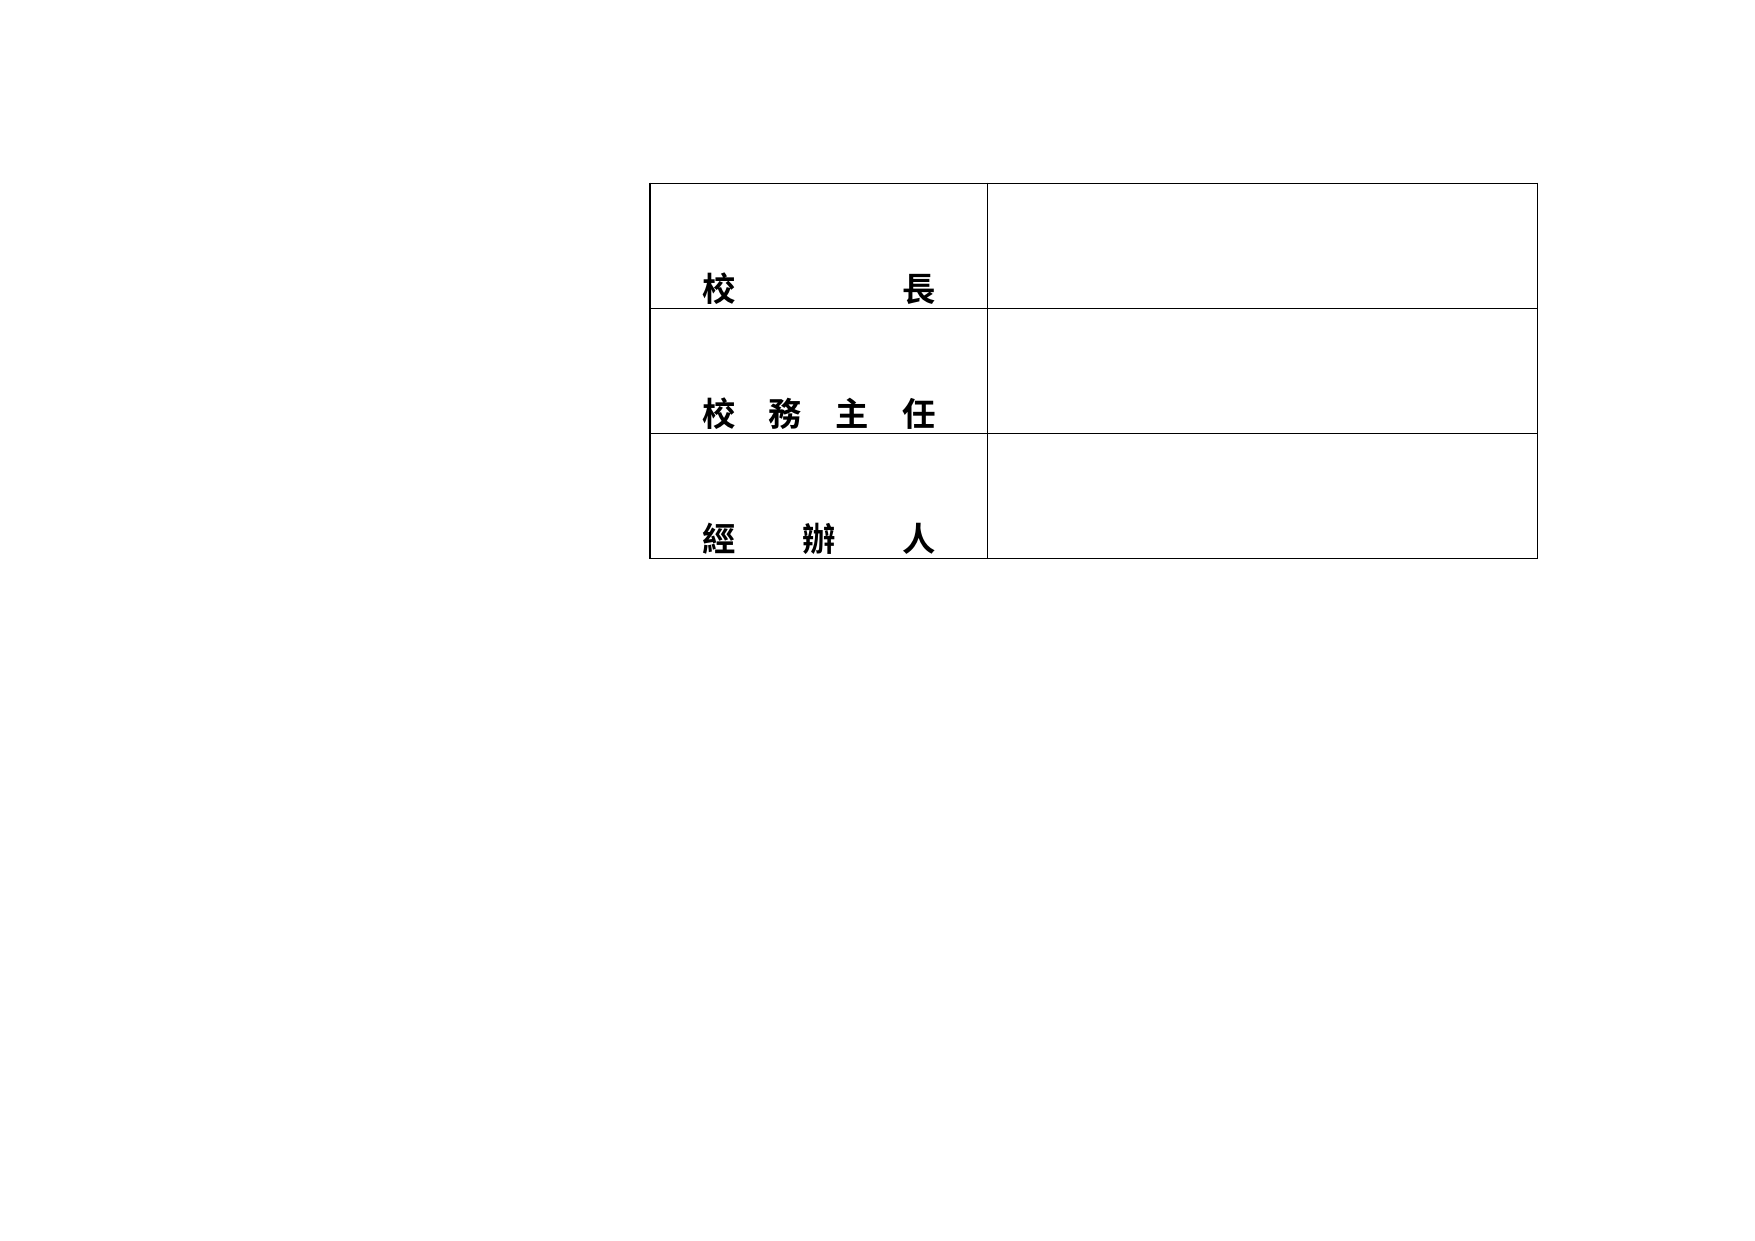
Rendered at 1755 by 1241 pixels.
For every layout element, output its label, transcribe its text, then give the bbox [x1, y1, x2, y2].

table_cell 校 務 主 任 [651, 309, 987, 433]
table_cell 經 辦 人 [651, 434, 987, 558]
table_cell [988, 309, 1537, 433]
table_header 校 長 [651, 184, 987, 308]
table_cell [988, 434, 1537, 558]
table_header [988, 184, 1537, 308]
